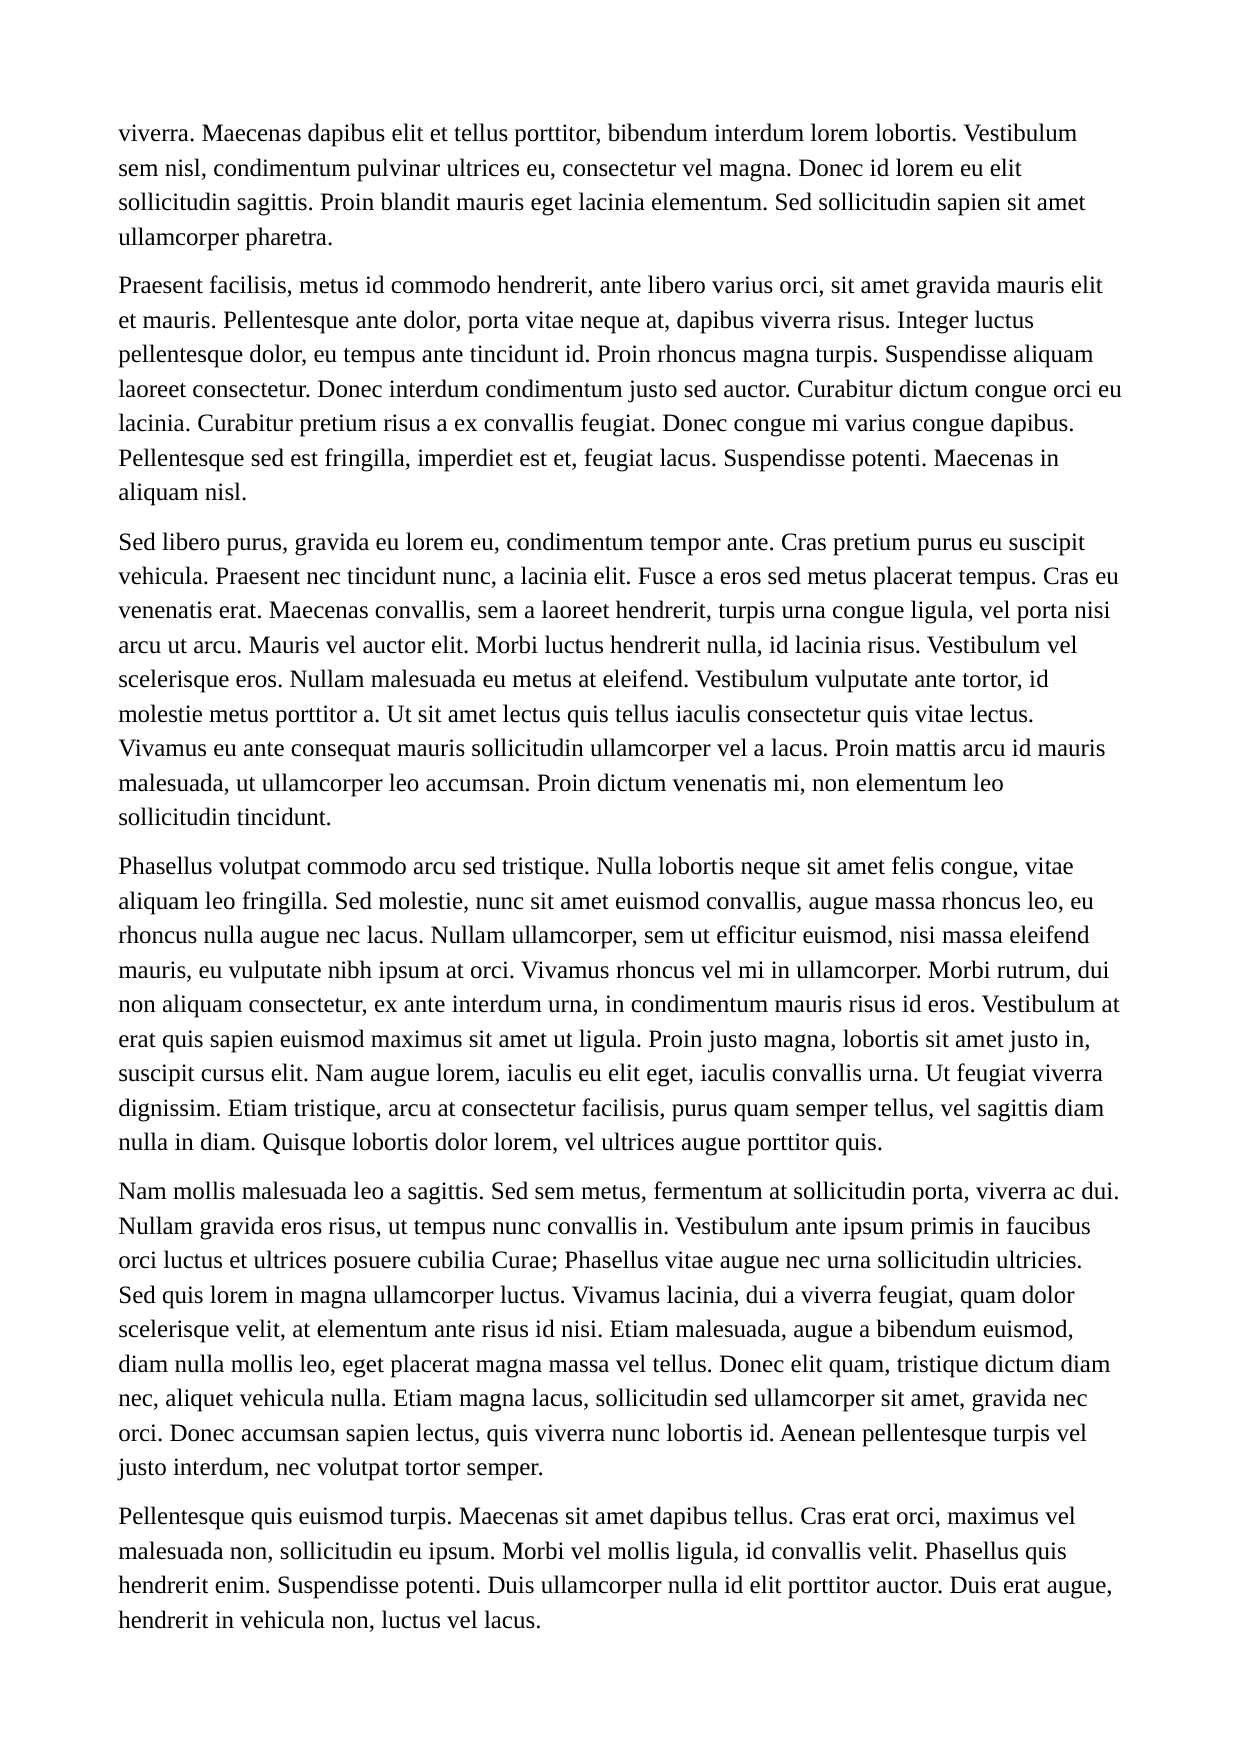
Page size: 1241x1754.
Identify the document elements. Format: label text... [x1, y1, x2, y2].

text Pellentesque quis euismod turpis. Maecenas sit amet dapibus tellus. Cras erat orci, maximus vel malesuada non, sollicitudin eu ipsum. Morbi vel mollis ligula, id convallis velit. Phasellus quis hendrerit enim. Suspendisse potenti. Duis ullamcorper nulla id elit porttitor auctor. Duis erat augue, hendrerit in vehicula non, luctus vel lacus. [118, 1501, 1122, 1633]
text Nam mollis malesuada leo a sagittis. Sed sem metus, fermentum at sollicitudin porta, viverra ac dui. Nullam gravida eros risus, ut tempus nunc convallis in. Vestibulum ante ipsum primis in faucibus orci luctus et ultrices posuere cubilia Curae; Phasellus vitae augue nec urna sollicitudin ultricies. Sed quis lorem in magna ullamcorper luctus. Vivamus lacinia, dui a viverra feugiat, quam dolor scelerisque velit, at elementum ante risus id nisi. Etiam malesuada, augue a bibendum euismod, diam nulla mollis leo, eget placerat magna massa vel tellus. Donec elit quam, tristique dictum diam nec, aliquet vehicula nulla. Etiam magna lacus, sollicitudin sed ullamcorper sit amet, gravida nec orci. Donec accumsan sapien lectus, quis viverra nunc lobortis id. Aenean pellentesque turpis vel justo interdum, nec volutpat tortor semper. [118, 1176, 1122, 1481]
text Praesent facilisis, metus id commodo hendrerit, ante libero varius orci, sit amet gravida mauris elit et mauris. Pellentesque ante dolor, porta vitae neque at, dapibus viverra risus. Integer luctus pellentesque dolor, eu tempus ante tincidunt id. Proin rhoncus magna turpis. Suspendisse aliquam laoreet consectetur. Donec interdum condimentum justo sed auctor. Curabitur dictum congue orci eu lacinia. Curabitur pretium risus a ex convallis feugiat. Donec congue mi varius congue dapibus. Pellentesque sed est fringilla, imperdiet est et, feugiat lacus. Suspendisse potenti. Maecenas in aliquam nisl. [118, 271, 1122, 506]
text Sed libero purus, gravida eu lorem eu, condimentum tempor ante. Cras pretium purus eu suscipit vehicula. Praesent nec tincidunt nunc, a lacinia elit. Fusce a eros sed metus placerat tempus. Cras eu venenatis erat. Maecenas convallis, sem a laoreet hendrerit, turpis urna congue ligula, vel porta nisi arcu ut arcu. Mauris vel auctor elit. Morbi luctus hendrerit nulla, id lacinia risus. Vestibulum vel scelerisque eros. Nullam malesuada eu metus at eleifend. Vestibulum vulputate ante tortor, id molestie metus porttitor a. Ut sit amet lectus quis tellus iaculis consectetur quis vitae lectus. Vivamus eu ante consequat mauris sollicitudin ullamcorper vel a lacus. Proin mattis arcu id mauris malesuada, ut ullamcorper leo accumsan. Proin dictum venenatis mi, non elementum leo sollicitudin tincidunt. [118, 527, 1122, 831]
text Phasellus volutpat commodo arcu sed tristique. Nulla lobortis neque sit amet felis congue, vitae aliquam leo fringilla. Sed molestie, nunc sit amet euismod convallis, augue massa rhoncus leo, eu rhoncus nulla augue nec lacus. Nullam ullamcorper, sem ut efficitur euismod, nisi massa eleifend mauris, eu vulputate nibh ipsum at orci. Vivamus rhoncus vel mi in ullamcorper. Morbi rutrum, dui non aliquam consectetur, ex ante interdum urna, in condimentum mauris risus id eros. Vestibulum at erat quis sapien euismod maximus sit amet ut ligula. Proin justo magna, lobortis sit amet justo in, suscipit cursus elit. Nam augue lorem, iaculis eu elit eget, iaculis convallis urna. Ut feugiat viverra dignissim. Etiam tristique, arcu at consectetur facilisis, purus quam semper tellus, vel sagittis diam nulla in diam. Quisque lobortis dolor lorem, vel ultrices augue porttitor quis. [118, 851, 1122, 1156]
text viverra. Maecenas dapibus elit et tellus porttitor, bibendum interdum lorem lobortis. Vestibulum sem nisl, condimentum pulvinar ultrices eu, consectetur vel magna. Donec id lorem eu elit sollicitudin sagittis. Proin blandit mauris eget lacinia elementum. Sed sollicitudin sapien sit amet ullamcorper pharetra. [118, 118, 1122, 250]
